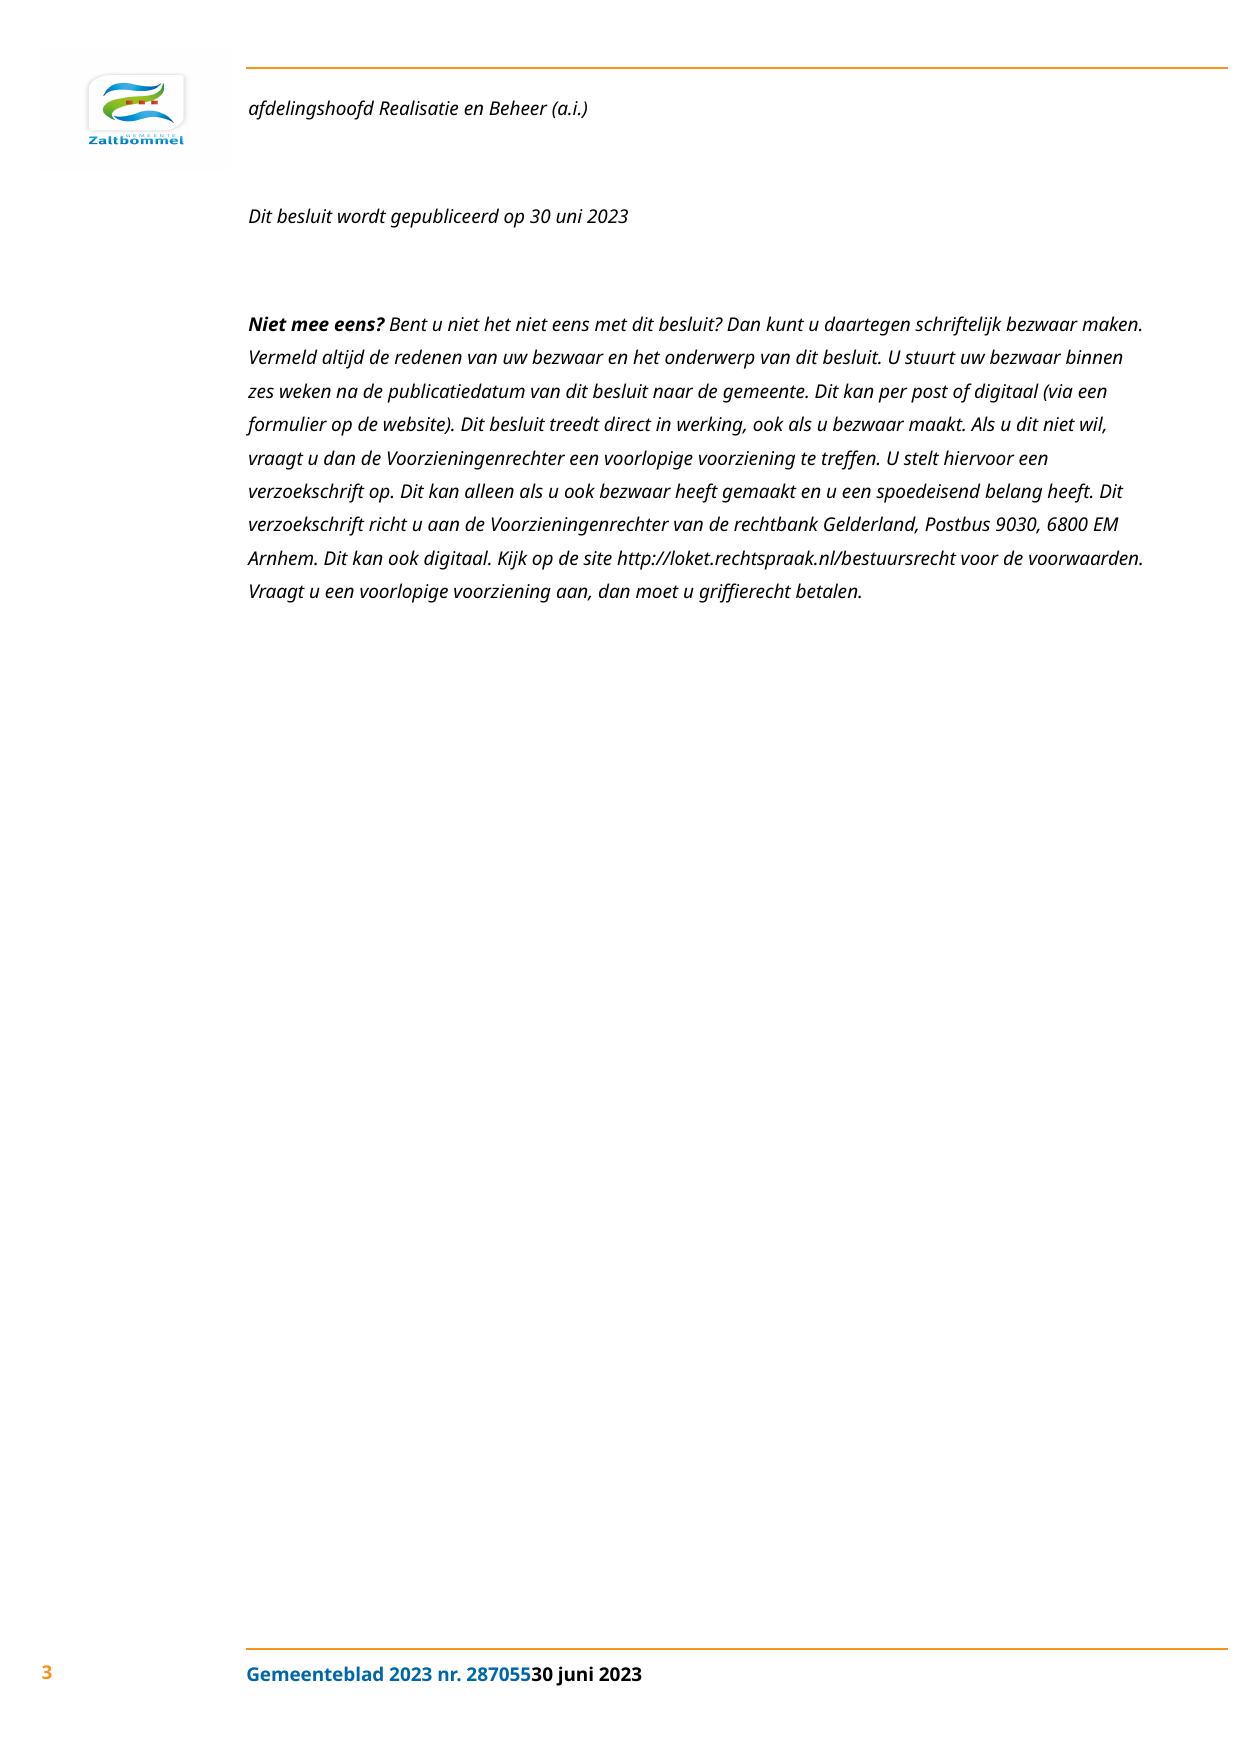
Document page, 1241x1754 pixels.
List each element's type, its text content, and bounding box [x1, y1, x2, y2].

picture [41, 47, 231, 172]
text Dit besluit wordt gepubliceerd op 30 uni 2023 [248, 203, 1152, 229]
text Niet mee eens? Bent u niet het niet eens met dit besluit? Dan kunt u daartegen schriftelijk bezwaar maken. Vermeld altijd de redenen van uw bezwaar en het onderwerp van dit besluit. U stuurt uw bezwaar binnen zes weken na de publicatiedatum van dit besluit naar de gemeente. Dit kan per post of digitaal (via een formulier op de website). Dit besluit treedt direct in werking, ook als u bezwaar maakt. Als u dit niet wil, vraagt u dan de Voorzieningenrechter een voorlopige voorziening te treffen. U stelt hiervoor een verzoekschrift op. Dit kan alleen als u ook bezwaar heeft gemaakt en u een spoedeisend belang heeft. Dit verzoekschrift richt u aan de Voorzieningenrechter van de rechtbank Gelderland, Postbus 9030, 6800 EM Arnhem. Dit kan ook digitaal. Kijk op de site http://loket.rechtspraak.nl/bestuursrecht voor de voorwaarden. Vraagt u een voorlopige voorziening aan, dan moet u griffierecht betalen. [248, 311, 1152, 604]
text afdelingshoofd Realisatie en Beheer (a.i.) [248, 95, 1152, 121]
